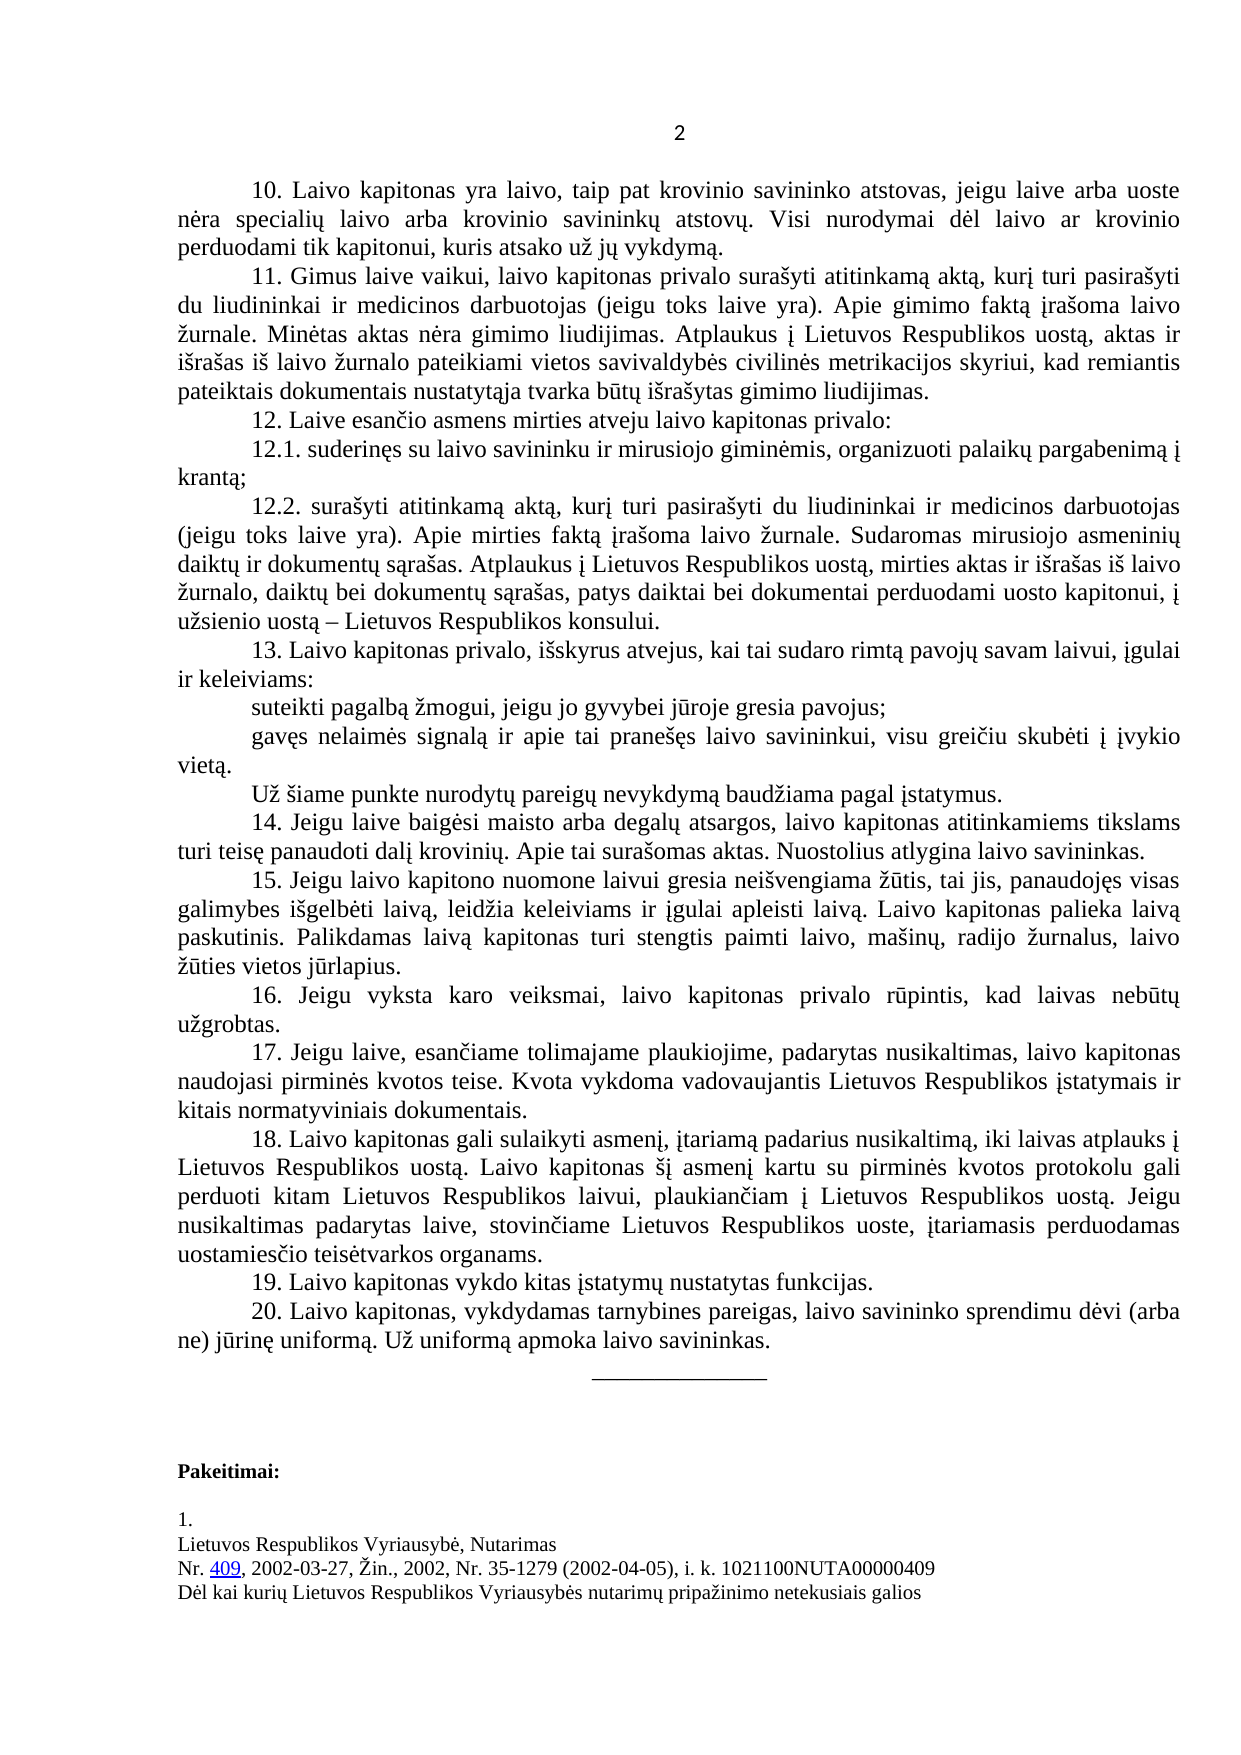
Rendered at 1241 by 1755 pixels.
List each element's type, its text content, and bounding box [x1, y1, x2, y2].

text 12. Laive esančio asmens mirties atveju laivo kapitonas privalo: [177, 405, 1181, 434]
text Pakeitimai: [177, 1459, 1181, 1483]
text Už šiame punkte nurodytų pareigų nevykdymą baudžiama pagal įstatymus. [177, 779, 1181, 807]
text 11. Gimus laive vaikui, laivo kapitonas privalo surašyti atitinkamą aktą, kurį turi pasirašyti du liudininkai ir medicinos darbuotojas (jeigu toks laive yra). Apie gimimo faktą įrašoma laivo žurnale. Minėtas aktas nėra gimimo liudijimas. Atplaukus į Lietuvos Respublikos uostą, aktas ir išrašas iš laivo žurnalo pateikiami vietos savivaldybės civilinės metrikacijos skyriui, kad remiantis pateiktais dokumentais nustatytąja tvarka būtų išrašytas gimimo liudijimas. [177, 261, 1181, 405]
text gavęs nelaimės signalą ir apie tai pranešęs laivo savininkui, visu greičiu skubėti į įvykio vietą. [177, 721, 1181, 779]
text suteikti pagalbą žmogui, jeigu jo gyvybei jūroje gresia pavojus; [177, 692, 1181, 721]
text 18. Laivo kapitonas gali sulaikyti asmenį, įtariamą padarius nusikaltimą, iki laivas atplauks į Lietuvos Respublikos uostą. Laivo kapitonas šį asmenį kartu su pirminės kvotos protokolu gali perduoti kitam Lietuvos Respublikos laivui, plaukiančiam į Lietuvos Respublikos uostą. Jeigu nusikaltimas padarytas laive, stovinčiame Lietuvos Respublikos uoste, įtariamasis perduodamas uostamiesčio teisėtvarkos organams. [177, 1124, 1181, 1267]
text 13. Laivo kapitonas privalo, išskyrus atvejus, kai tai sudaro rimtą pavojų savam laivui, įgulai ir keleiviams: [177, 635, 1181, 692]
text Nr. 409, 2002-03-27, Žin., 2002, Nr. 35-1279 (2002-04-05), i. k. 1021100NUTA00000409 [177, 1556, 1181, 1579]
text 14. Jeigu laive baigėsi maisto arba degalų atsargos, laivo kapitonas atitinkamiems tikslams turi teisę panaudoti dalį krovinių. Apie tai surašomas aktas. Nuostolius atlygina laivo savininkas. [177, 807, 1181, 865]
text 15. Jeigu laivo kapitono nuomone laivui gresia neišvengiama žūtis, tai jis, panaudojęs visas galimybes išgelbėti laivą, leidžia keleiviams ir įgulai apleisti laivą. Laivo kapitonas palieka laivą paskutinis. Palikdamas laivą kapitonas turi stengtis paimti laivo, mašinų, radijo žurnalus, laivo žūties vietos jūrlapius. [177, 865, 1181, 980]
text 12.1. suderinęs su laivo savininku ir mirusiojo giminėmis, organizuoti palaikų pargabenimą į krantą; [177, 434, 1181, 491]
text 12.2. surašyti atitinkamą aktą, kurį turi pasirašyti du liudininkai ir medicinos darbuotojas (jeigu toks laive yra). Apie mirties faktą įrašoma laivo žurnale. Sudaromas mirusiojo asmeninių daiktų ir dokumentų sąrašas. Atplaukus į Lietuvos Respublikos uostą, mirties aktas ir išrašas iš laivo žurnalo, daiktų bei dokumentų sąrašas, patys daiktai bei dokumentai perduodami uosto kapitonui, į užsienio uostą – Lietuvos Respublikos konsului. [177, 491, 1181, 635]
text Dėl kai kurių Lietuvos Respublikos Vyriausybės nutarimų pripažinimo netekusiais galios [177, 1579, 1181, 1604]
text 19. Laivo kapitonas vykdo kitas įstatymų nustatytas funkcijas. [177, 1267, 1181, 1296]
text 10. Laivo kapitonas yra laivo, taip pat krovinio savininko atstovas, jeigu laive arba uoste nėra specialių laivo arba krovinio savininkų atstovų. Visi nurodymai dėl laivo ar krovinio perduodami tik kapitonui, kuris atsako už jų vykdymą. [177, 175, 1181, 261]
text ______________ [177, 1354, 1181, 1382]
text 16. Jeigu vyksta karo veiksmai, laivo kapitonas privalo rūpintis, kad laivas nebūtų užgrobtas. [177, 980, 1181, 1037]
text 1. [177, 1507, 1181, 1531]
text 17. Jeigu laive, esančiame tolimajame plaukiojime, padarytas nusikaltimas, laivo kapitonas naudojasi pirminės kvotos teise. Kvota vykdoma vadovaujantis Lietuvos Respublikos įstatymais ir kitais normatyviniais dokumentais. [177, 1037, 1181, 1124]
text Lietuvos Respublikos Vyriausybė, Nutarimas [177, 1531, 1181, 1556]
text 20. Laivo kapitonas, vykdydamas tarnybines pareigas, laivo savininko sprendimu dėvi (arba ne) jūrinę uniformą. Už uniformą apmoka laivo savininkas. [177, 1296, 1181, 1354]
